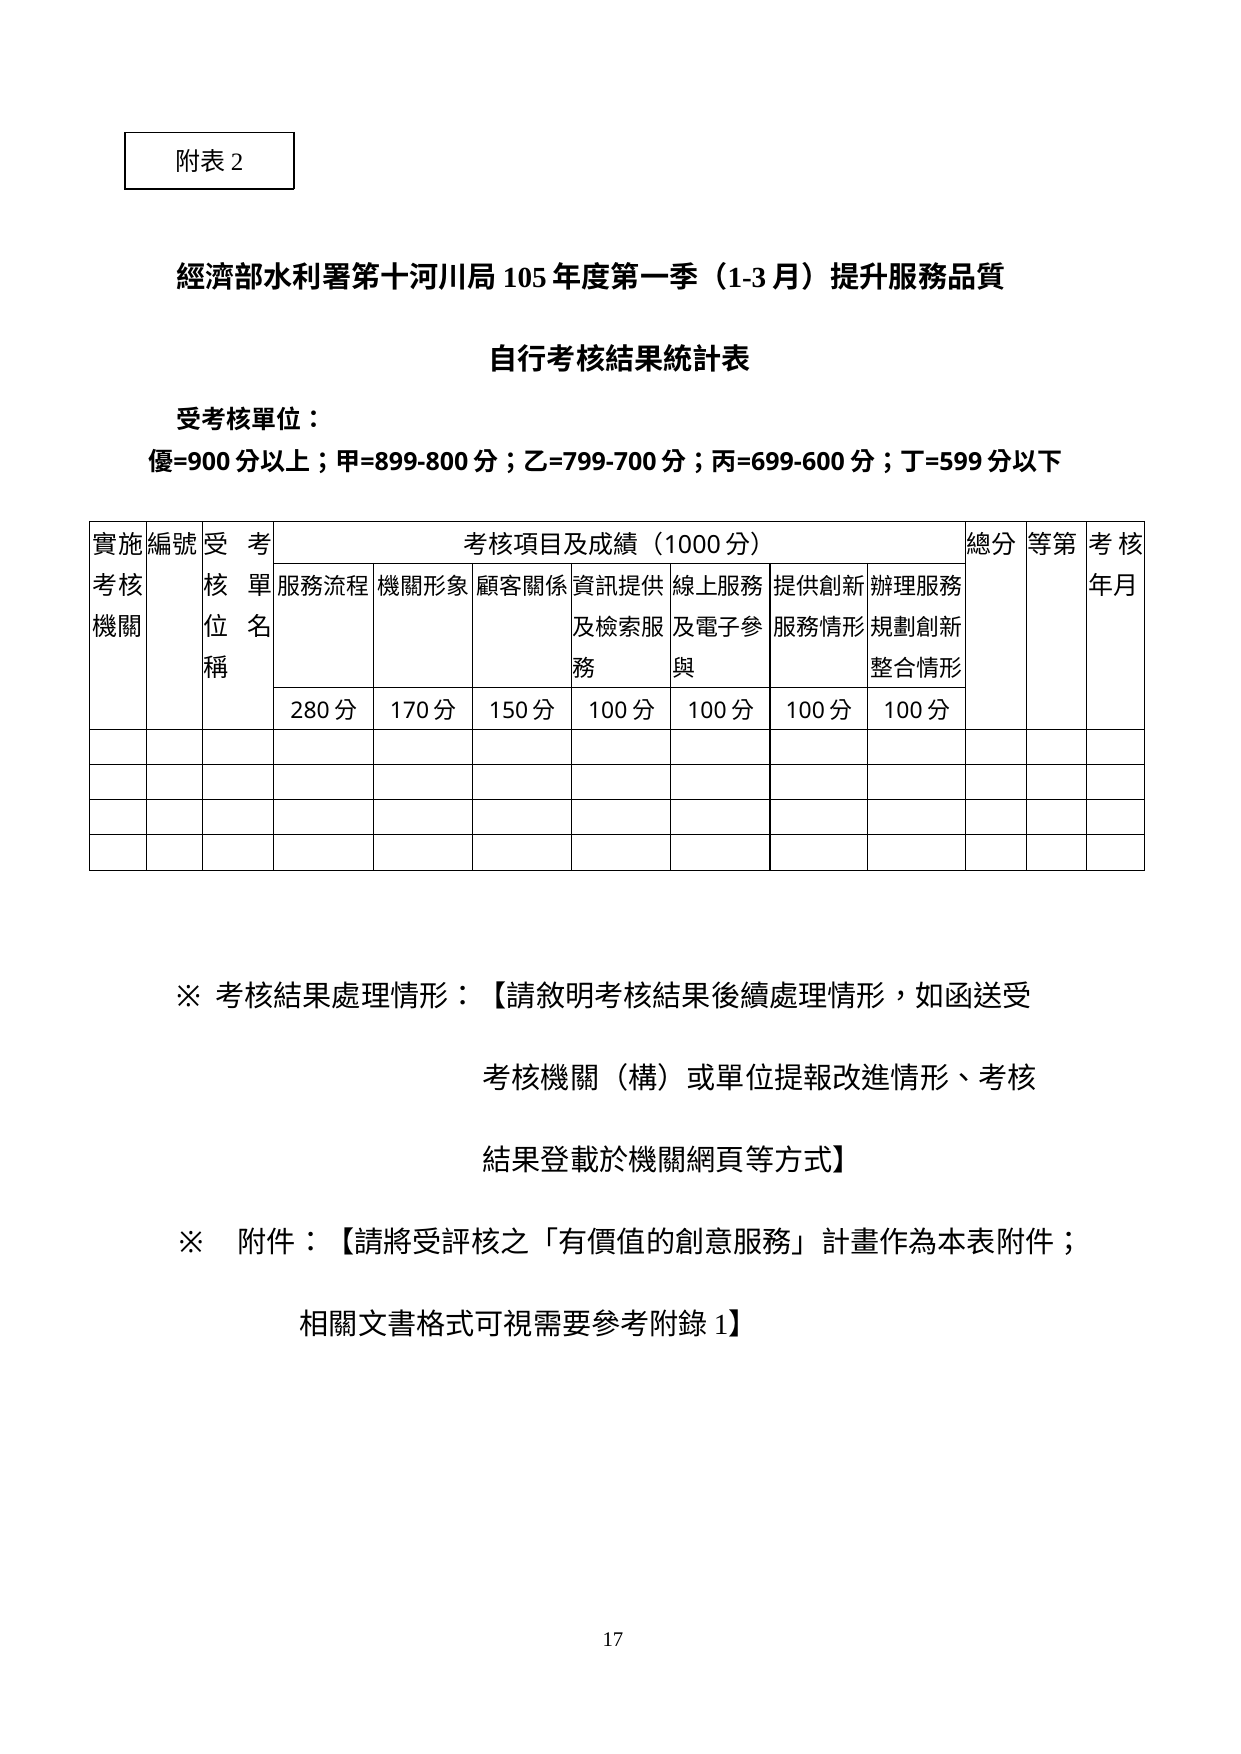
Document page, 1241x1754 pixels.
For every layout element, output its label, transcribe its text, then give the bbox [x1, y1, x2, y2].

table_cell [374, 800, 472, 834]
text 結果登載於機關網頁等方式】 [176, 1117, 1063, 1199]
table_cell 100分 [771, 688, 867, 729]
table_cell [90, 765, 146, 799]
table_cell [572, 800, 670, 834]
table_cell [1087, 730, 1144, 764]
text 考核機關（構）或單位提報改進情形、考核 [176, 1035, 1063, 1117]
table_cell [374, 835, 472, 869]
table_cell [1027, 800, 1086, 834]
table_cell 100分 [868, 688, 965, 729]
table_cell [671, 730, 769, 764]
table_cell [572, 730, 670, 764]
table_cell [90, 730, 146, 764]
table_header 等第 [1027, 522, 1086, 729]
text 經濟部水利署笫十河川局105年度第一季（1-3月）提升服務品質 [176, 233, 1063, 316]
table_cell [274, 730, 373, 764]
table_cell 顧客關係 [473, 564, 571, 687]
table_cell 機關形象 [374, 564, 472, 687]
table_cell [147, 835, 202, 869]
table_header 考核項目及成績（1000分） [274, 522, 965, 563]
list 考核結果處理情形：【請敘明考核結果後續處理情形，如函送受 [176, 953, 1063, 1035]
table_cell [147, 800, 202, 834]
table_cell 100分 [572, 688, 670, 729]
text 自行考核結果統計表 [176, 316, 1063, 398]
table_cell [1087, 765, 1144, 799]
table_cell [671, 835, 769, 869]
table_cell 辦理服務規劃創新整合情形 [868, 564, 965, 687]
table_cell [147, 730, 202, 764]
table_cell 100分 [671, 688, 769, 729]
table_cell [1087, 835, 1144, 869]
table_cell [473, 765, 571, 799]
table_cell [1027, 730, 1086, 764]
table_cell [203, 730, 273, 764]
table_cell 170分 [374, 688, 472, 729]
table_cell [374, 730, 472, 764]
table_cell 150分 [473, 688, 571, 729]
table_cell [771, 835, 867, 869]
table_cell [771, 800, 867, 834]
table_cell [473, 835, 571, 869]
table_header 考核年月 [1087, 522, 1144, 729]
table_cell 資訊提供及檢索服務 [572, 564, 670, 687]
table_cell [868, 765, 965, 799]
table_cell [203, 765, 273, 799]
table_cell [203, 835, 273, 869]
table_cell [572, 765, 670, 799]
table_header 總分 [966, 522, 1026, 729]
table_cell [572, 835, 670, 869]
table_cell [473, 800, 571, 834]
table_cell [1027, 835, 1086, 869]
table_cell [671, 765, 769, 799]
list 附件：【請將受評核之「有價值的創意服務」計畫作為本表附件；相關文書格式可視需要參考附錄1】 [178, 1199, 1063, 1363]
table_cell [147, 765, 202, 799]
table_cell [771, 765, 867, 799]
text 受考核單位： [176, 398, 1063, 439]
table_cell [966, 765, 1026, 799]
table_cell [671, 800, 769, 834]
table_cell [771, 730, 867, 764]
text 附表2 [141, 141, 278, 177]
table_cell [868, 835, 965, 869]
table_cell 線上服務及電子參與 [671, 564, 769, 687]
table_cell [966, 730, 1026, 764]
table_cell [966, 835, 1026, 869]
table_cell [203, 800, 273, 834]
table_cell 服務流程 [274, 564, 373, 687]
table_cell [1087, 800, 1144, 834]
table_header 受考核單位名稱 [203, 522, 273, 729]
table_header 編號 [147, 522, 202, 729]
table_cell 提供創新服務情形 [771, 564, 867, 687]
table_cell 280分 [274, 688, 373, 729]
table_cell [274, 765, 373, 799]
table_cell [868, 800, 965, 834]
table_cell [966, 800, 1026, 834]
table_cell [274, 800, 373, 834]
table_header 實施考核機關 [90, 522, 146, 729]
table_cell [90, 800, 146, 834]
table_cell [90, 835, 146, 869]
table_cell [1027, 765, 1086, 799]
table_cell [868, 730, 965, 764]
table_cell [374, 765, 472, 799]
table_cell [274, 835, 373, 869]
table_cell [473, 730, 571, 764]
text 優=900分以上；甲=899-800分；乙=799-700分；丙=699-600分；丁=599分以下 [148, 439, 1063, 480]
